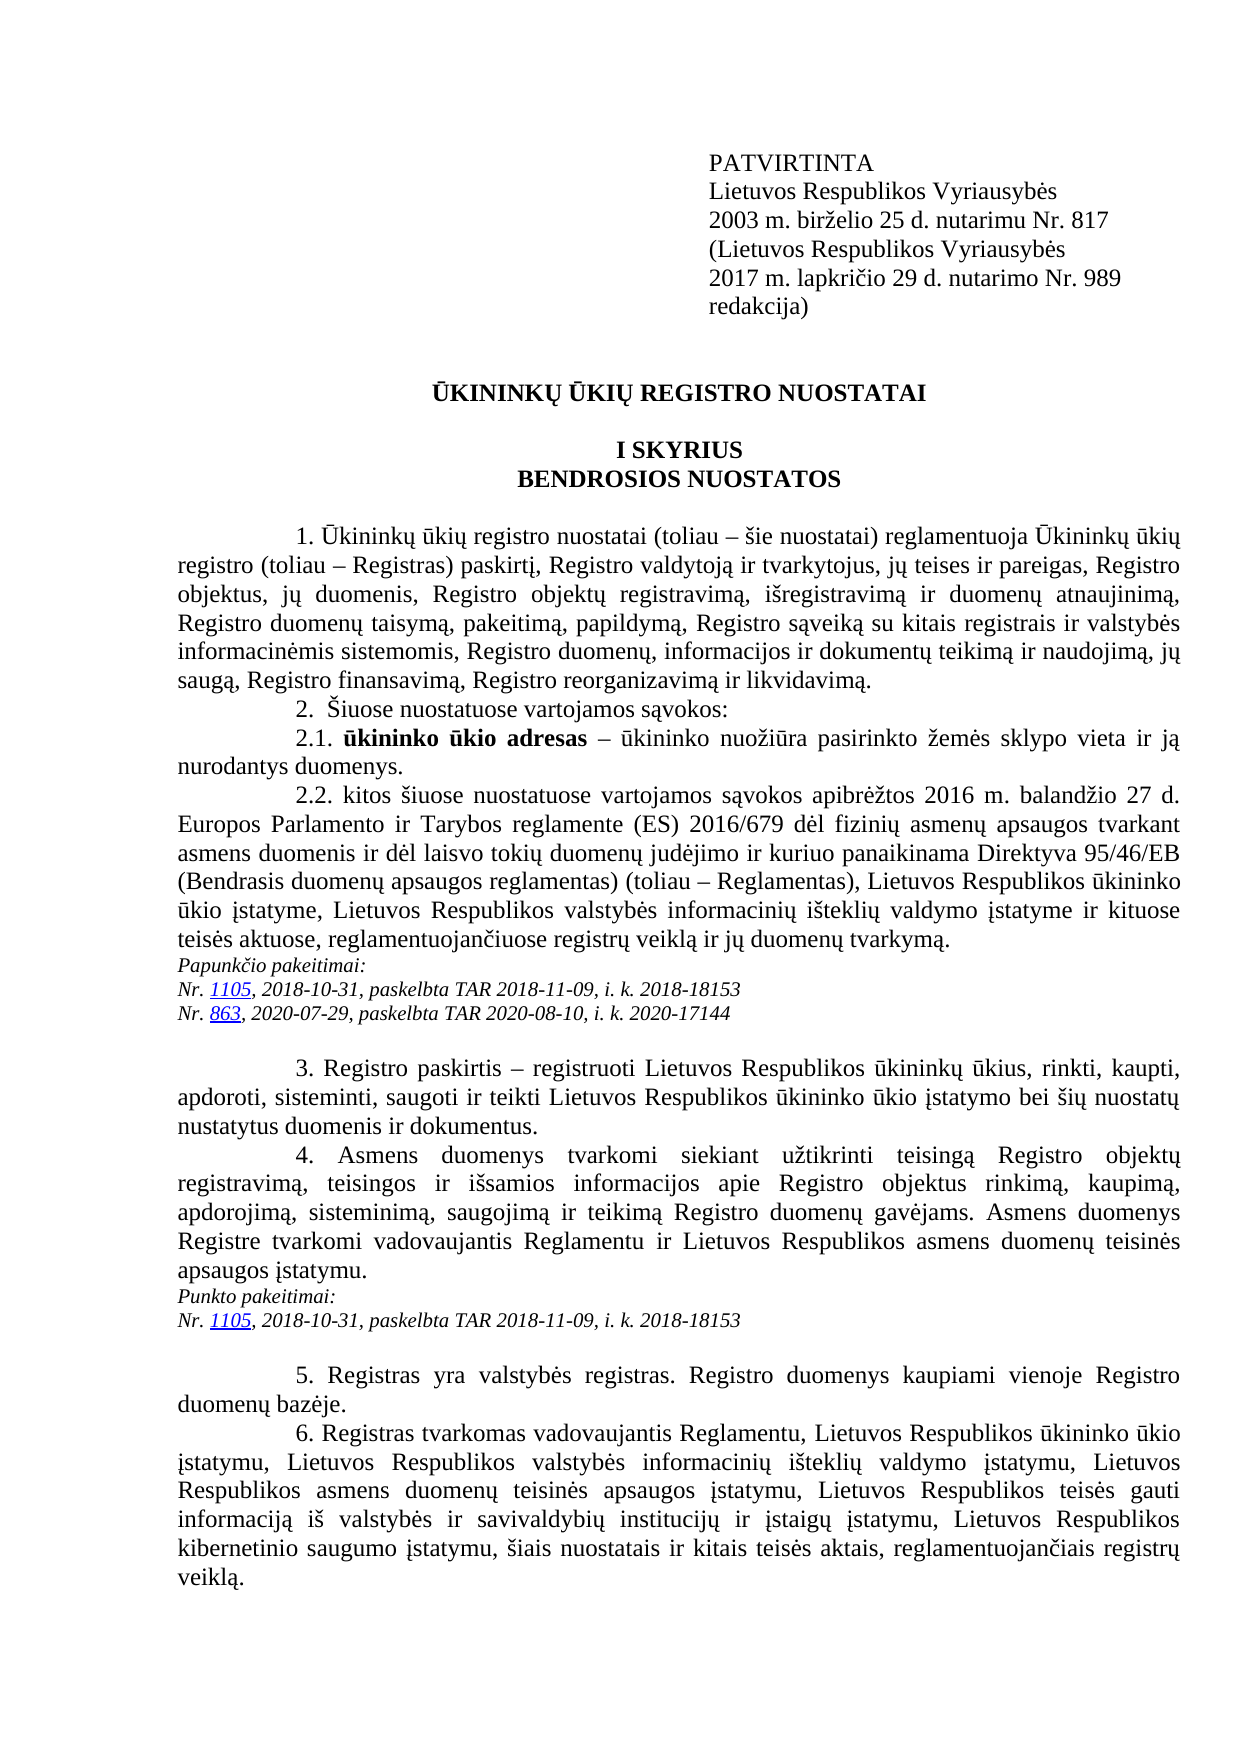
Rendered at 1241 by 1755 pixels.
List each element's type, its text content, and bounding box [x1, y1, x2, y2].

text I SKYRIUS [177, 435, 1181, 464]
text PATVIRTINTA [709, 148, 1181, 176]
text Punkto pakeitimai: [177, 1283, 1181, 1308]
text 2.2. kitos šiuose nuostatuose vartojamos sąvokos apibrėžtos 2016 m. balandžio 27 d. Europos Parlamento ir Tarybos reglamente (ES) 2016/679 dėl fizinių asmenų apsaugos tvarkant asmens duomenis ir dėl laisvo tokių duomenų judėjimo ir kuriuo panaikinama Direktyva 95/46/EB (Bendrasis duomenų apsaugos reglamentas) (toliau – Reglamentas), Lietuvos Respublikos ūkininko ūkio įstatyme, Lietuvos Respublikos valstybės informacinių išteklių valdymo įstatyme ir kituose teisės aktuose, reglamentuojančiuose registrų veiklą ir jų duomenų tvarkymą. [177, 780, 1181, 953]
text 5. Registras yra valstybės registras. Registro duomenys kaupiami vienoje Registro duomenų bazėje. [177, 1360, 1181, 1418]
text Nr. 1105, 2018-10-31, paskelbta TAR 2018-11-09, i. k. 2018-18153 [177, 977, 1181, 1001]
text 2.1. ūkininko ūkio adresas – ūkininko nuožiūra pasirinkto žemės sklypo vieta ir ją nurodantys duomenys. [177, 723, 1181, 780]
text Nr. 1105, 2018-10-31, paskelbta TAR 2018-11-09, i. k. 2018-18153 [177, 1308, 1181, 1332]
text (Lietuvos Respublikos Vyriausybės [709, 234, 1181, 263]
text BENDROSIOS NUOSTATOS [177, 464, 1181, 493]
text 2003 m. birželio 25 d. nutarimu Nr. 817 [709, 205, 1181, 234]
text 2017 m. lapkričio 29 d. nutarimo Nr. 989 redakcija) [709, 263, 1181, 320]
text Lietuvos Respublikos Vyriausybės [709, 176, 1181, 205]
text 1. Ūkininkų ūkių registro nuostatai (toliau – šie nuostatai) reglamentuoja Ūkininkų ūkių registro (toliau – Registras) paskirtį, Registro valdytoją ir tvarkytojus, jų teises ir pareigas, Registro objektus, jų duomenis, Registro objektų registravimą, išregistravimą ir duomenų atnaujinimą, Registro duomenų taisymą, pakeitimą, papildymą, Registro sąveiką su kitais registrais ir valstybės informacinėmis sistemomis, Registro duomenų, informacijos ir dokumentų teikimą ir naudojimą, jų saugą, Registro finansavimą, Registro reorganizavimą ir likvidavimą. [177, 521, 1181, 694]
text ŪKININKŲ ŪKIŲ REGISTRO NUOSTATAI [177, 378, 1181, 406]
text Papunkčio pakeitimai: [177, 953, 1181, 977]
text 2. Šiuose nuostatuose vartojamos sąvokos: [177, 694, 1181, 723]
text 6. Registras tvarkomas vadovaujantis Reglamentu, Lietuvos Respublikos ūkininko ūkio įstatymu, Lietuvos Respublikos valstybės informacinių išteklių valdymo įstatymu, Lietuvos Respublikos asmens duomenų teisinės apsaugos įstatymu, Lietuvos Respublikos teisės gauti informaciją iš valstybės ir savivaldybių institucijų ir įstaigų įstatymu, Lietuvos Respublikos kibernetinio saugumo įstatymu, šiais nuostatais ir kitais teisės aktais, reglamentuojančiais registrų veiklą. [177, 1418, 1181, 1590]
text Nr. 863, 2020-07-29, paskelbta TAR 2020-08-10, i. k. 2020-17144 [177, 1001, 1181, 1025]
text 4. Asmens duomenys tvarkomi siekiant užtikrinti teisingą Registro objektų registravimą, teisingos ir išsamios informacijos apie Registro objektus rinkimą, kaupimą, apdorojimą, sisteminimą, saugojimą ir teikimą Registro duomenų gavėjams. Asmens duomenys Registre tvarkomi vadovaujantis Reglamentu ir Lietuvos Respublikos asmens duomenų teisinės apsaugos įstatymu. [177, 1140, 1181, 1283]
text 3. Registro paskirtis – registruoti Lietuvos Respublikos ūkininkų ūkius, rinkti, kaupti, apdoroti, sisteminti, saugoti ir teikti Lietuvos Respublikos ūkininko ūkio įstatymo bei šių nuostatų nustatytus duomenis ir dokumentus. [177, 1053, 1181, 1140]
